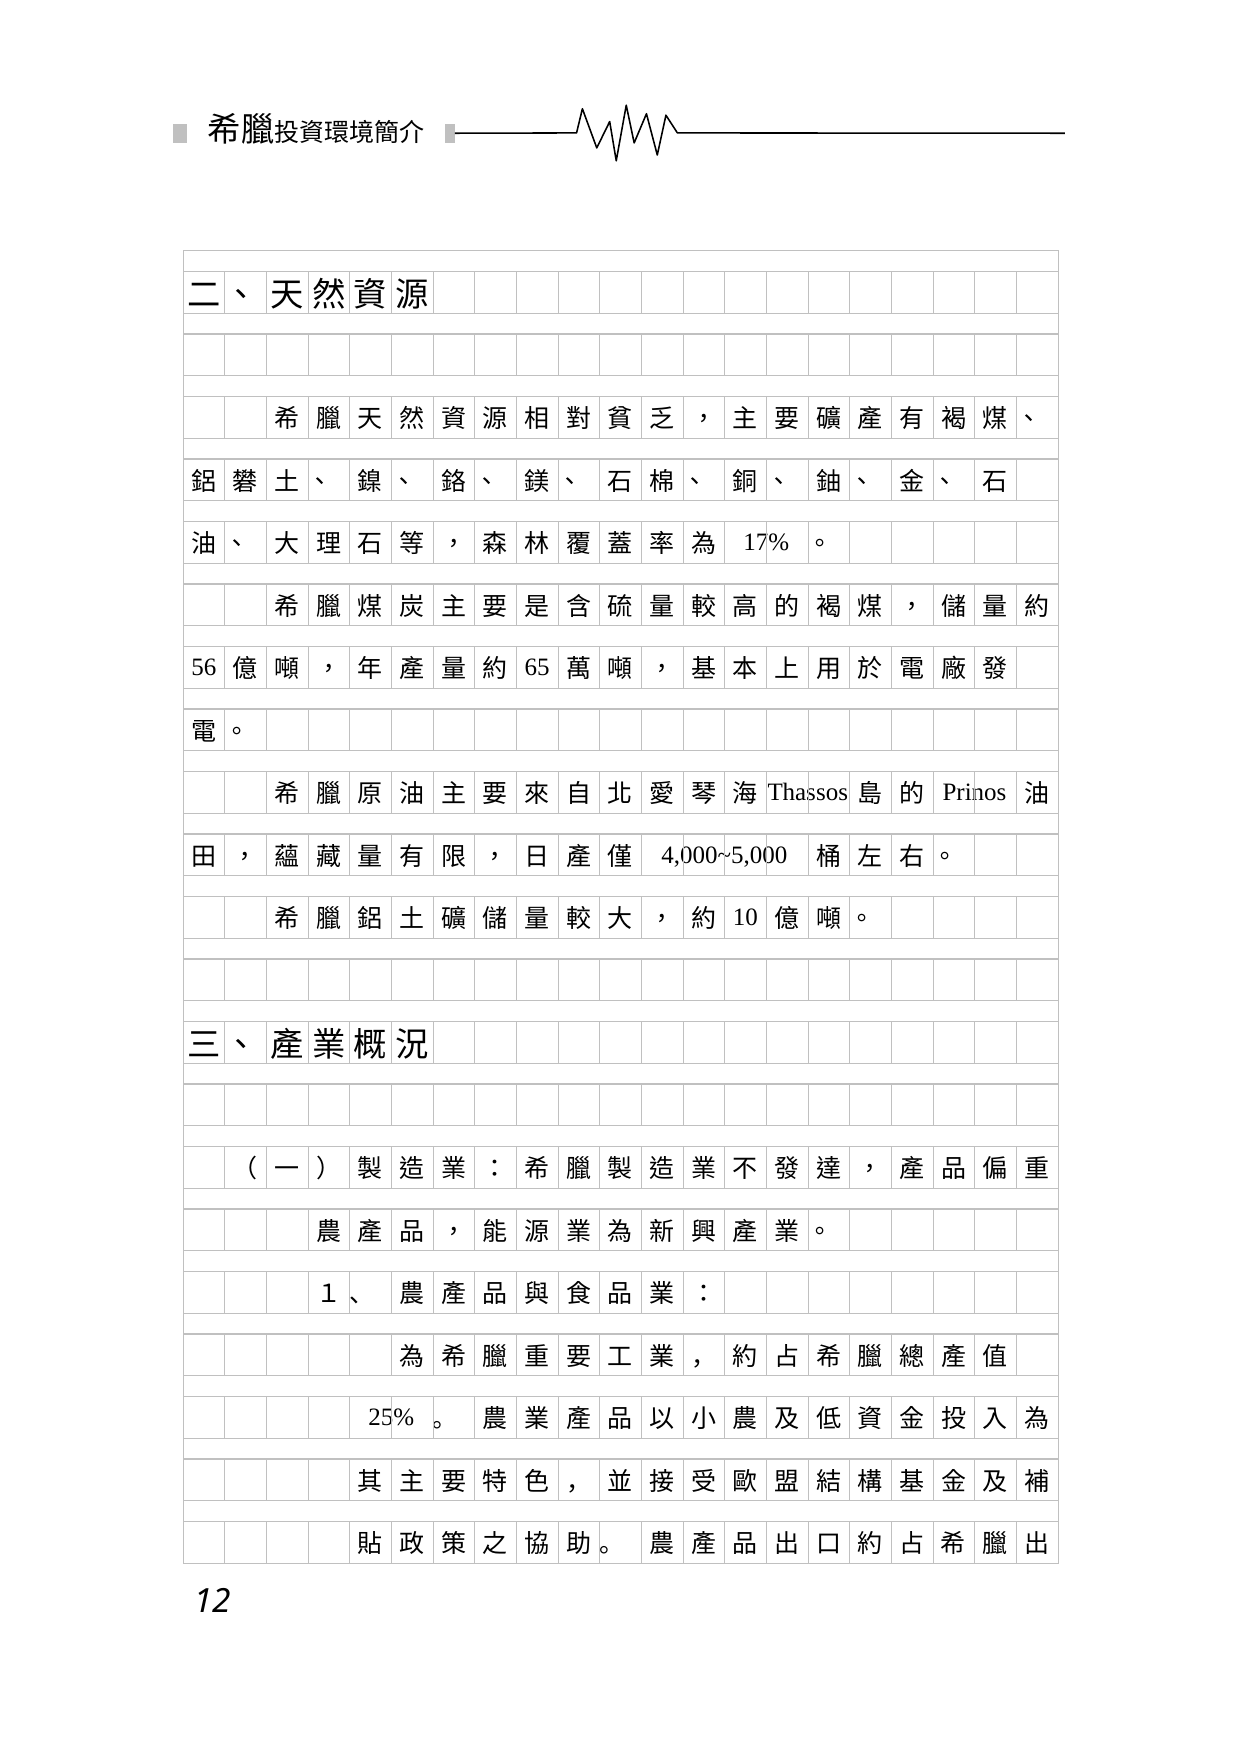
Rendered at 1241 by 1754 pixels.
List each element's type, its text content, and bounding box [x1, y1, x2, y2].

text 希臘天然資源相對貧乏，主要礦產有褐煤、鋁礬土、鎳、鉻、鎂、石棉、銅、鈾、金、石油、大理石等，森林覆蓋率為17%。 [309, 522, 349, 563]
text １、農產品與食品業： [809, 1272, 849, 1313]
text [975, 897, 1016, 938]
text 三、產業概況 [642, 1022, 683, 1063]
text 煤 [850, 585, 891, 625]
text 希臘天然資源相對貧乏，主要礦產有褐煤、鋁礬土、鎳、鉻、鎂、石棉、銅、鈾、金、石油、大理石等，森林覆蓋率為17%。 [975, 460, 1016, 500]
text 希臘天然資源相對貧乏，主要礦產有褐煤、鋁礬土、鎳、鉻、鎂、石棉、銅、鈾、金、石油、大理石等，森林覆蓋率為17%。 [475, 522, 516, 563]
text 。 [850, 897, 891, 938]
text 希臘天然資源相對貧乏，主要礦產有褐煤、鋁礬土、鎳、鉻、鎂、石棉、銅、鈾、金、石油、大理石等，森林覆蓋率為17%。 [184, 460, 224, 500]
text 二、天然資源 [559, 272, 599, 313]
text 希臘天然資源相對貧乏，主要礦產有褐煤、鋁礬土、鎳、鉻、鎂、石棉、銅、鈾、金、石油、大理石等，森林覆蓋率為17%。 [642, 460, 683, 500]
text 三、產業概況 [684, 1022, 724, 1063]
text 希臘原油主要來自北愛琴海Thassos島的Prinos油田，蘊藏量有限，日產僅4,000~5,000桶左右。 [1017, 835, 1058, 875]
text 希臘原油主要來自北愛琴海Thassos島的Prinos油田，蘊藏量有限，日產僅4,000~5,000桶左右。 [184, 835, 224, 875]
text 希臘原油主要來自北愛琴海Thassos島的Prinos油田，蘊藏量有限，日產僅4,000~5,000桶左右。 [184, 772, 224, 813]
text [892, 710, 933, 750]
text 二、天然資源 [975, 272, 1016, 313]
text 希臘天然資源相對貧乏，主要礦產有褐煤、鋁礬土、鎳、鉻、鎂、石棉、銅、鈾、金、石油、大理石等，森林覆蓋率為17%。 [725, 397, 766, 438]
text （一）製造業：希臘製造業不發達，產品偏重農產品，能源業為新興產業。 [684, 1210, 724, 1250]
text （一）製造業：希臘製造業不發達，產品偏重農產品，能源業為新興產業。 [207, 1189, 1058, 1208]
text 二、天然資源 [309, 272, 349, 313]
text １、農產品與食品業： [434, 1272, 474, 1313]
text 希臘天然資源相對貧乏，主要礦產有褐煤、鋁礬土、鎳、鉻、鎂、石棉、銅、鈾、金、石油、大理石等，森林覆蓋率為17%。 [809, 397, 849, 438]
text 三、產業概況 [767, 1022, 808, 1063]
text 希臘天然資源相對貧乏，主要礦產有褐煤、鋁礬土、鎳、鉻、鎂、石棉、銅、鈾、金、石油、大理石等，森林覆蓋率為17%。 [517, 522, 558, 563]
text 要 [475, 585, 516, 625]
text 希臘原油主要來自北愛琴海Thassos島的Prinos油田，蘊藏量有限，日產僅4,000~5,000桶左右。 [684, 772, 724, 813]
text 為希臘重要工業，約占希臘總產值25%。農業產品以小農及低資金投入為其主要特色，並接受歐盟結構基金及補貼政策之協助。農產品出口約占希臘出口總值1/3，比歐盟各國農產品出口平均值高，為希臘主要出口產業。希臘農產品包括橄欖油、葡萄酒及蜂蜜等品質佳，並為歐盟菸草最主要生產國，惟國際行銷能力待加強。 [330, 1376, 1058, 1396]
text 較 [559, 897, 599, 938]
text 本 [725, 647, 766, 688]
text 年 [350, 647, 391, 688]
text 希臘原油主要來自北愛琴海Thassos島的Prinos油田，蘊藏量有限，日產僅4,000~5,000桶左右。 [934, 835, 974, 875]
text [267, 710, 308, 750]
text 三、產業概況 [350, 1022, 391, 1063]
text 三、產業概況 [559, 1022, 599, 1063]
text （一）製造業：希臘製造業不發達，產品偏重農產品，能源業為新興產業。 [975, 1210, 1016, 1250]
text 希臘原油主要來自北愛琴海Thassos島的Prinos油田，蘊藏量有限，日產僅4,000~5,000桶左右。 [225, 772, 266, 813]
text 三、產業概況 [309, 1022, 349, 1063]
text 希臘原油主要來自北愛琴海Thassos島的Prinos油田，蘊藏量有限，日產僅4,000~5,000桶左右。 [392, 835, 433, 875]
text 希臘天然資源相對貧乏，主要礦產有褐煤、鋁礬土、鎳、鉻、鎂、石棉、銅、鈾、金、石油、大理石等，森林覆蓋率為17%。 [934, 397, 974, 438]
text 希臘天然資源相對貧乏，主要礦產有褐煤、鋁礬土、鎳、鉻、鎂、石棉、銅、鈾、金、石油、大理石等，森林覆蓋率為17%。 [559, 460, 599, 500]
text 希臘天然資源相對貧乏，主要礦產有褐煤、鋁礬土、鎳、鉻、鎂、石棉、銅、鈾、金、石油、大理石等，森林覆蓋率為17%。 [392, 460, 433, 500]
text 希臘天然資源相對貧乏，主要礦產有褐煤、鋁礬土、鎳、鉻、鎂、石棉、銅、鈾、金、石油、大理石等，森林覆蓋率為17%。 [434, 397, 474, 438]
text １、農產品與食品業： [1017, 1272, 1058, 1313]
text 希臘天然資源相對貧乏，主要礦產有褐煤、鋁礬土、鎳、鉻、鎂、石棉、銅、鈾、金、石油、大理石等，森林覆蓋率為17%。 [642, 522, 683, 563]
text 希臘原油主要來自北愛琴海Thassos島的Prinos油田，蘊藏量有限，日產僅4,000~5,000桶左右。 [809, 772, 849, 813]
text 約 [475, 647, 516, 688]
text 希臘天然資源相對貧乏，主要礦產有褐煤、鋁礬土、鎳、鉻、鎂、石棉、銅、鈾、金、石油、大理石等，森林覆蓋率為17%。 [600, 397, 641, 438]
text 主 [434, 585, 474, 625]
text [892, 897, 933, 938]
text 希臘天然資源相對貧乏，主要礦產有褐煤、鋁礬土、鎳、鉻、鎂、石棉、銅、鈾、金、石油、大理石等，森林覆蓋率為17%。 [934, 460, 974, 500]
text １、農產品與食品業： [281, 1251, 1058, 1271]
text [184, 585, 224, 625]
text 希臘天然資源相對貧乏，主要礦產有褐煤、鋁礬土、鎳、鉻、鎂、石棉、銅、鈾、金、石油、大理石等，森林覆蓋率為17%。 [975, 522, 1016, 563]
text 二、天然資源 [225, 272, 266, 313]
text （一）製造業：希臘製造業不發達，產品偏重農產品，能源業為新興產業。 [642, 1147, 683, 1188]
text [350, 710, 391, 750]
text 希臘天然資源相對貧乏，主要礦產有褐煤、鋁礬土、鎳、鉻、鎂、石棉、銅、鈾、金、石油、大理石等，森林覆蓋率為17%。 [559, 522, 599, 563]
text 二、天然資源 [850, 272, 891, 313]
text （一）製造業：希臘製造業不發達，產品偏重農產品，能源業為新興產業。 [809, 1147, 849, 1188]
text 希臘原油主要來自北愛琴海Thassos島的Prinos油田，蘊藏量有限，日產僅4,000~5,000桶左右。 [225, 835, 266, 875]
text [934, 897, 974, 938]
text 儲 [934, 585, 974, 625]
text 希臘天然資源相對貧乏，主要礦產有褐煤、鋁礬土、鎳、鉻、鎂、石棉、銅、鈾、金、石油、大理石等，森林覆蓋率為17%。 [1017, 397, 1058, 438]
text 二、天然資源 [1017, 272, 1058, 313]
text [434, 710, 474, 750]
text （一）製造業：希臘製造業不發達，產品偏重農產品，能源業為新興產業。 [725, 1210, 766, 1250]
text 希臘原油主要來自北愛琴海Thassos島的Prinos油田，蘊藏量有限，日產僅4,000~5,000桶左右。 [559, 772, 599, 813]
text 希臘原油主要來自北愛琴海Thassos島的Prinos油田，蘊藏量有限，日產僅4,000~5,000桶左右。 [475, 835, 516, 875]
text 噸 [809, 897, 849, 938]
text 10 [725, 897, 766, 938]
text （一）製造業：希臘製造業不發達，產品偏重農產品，能源業為新興產業。 [392, 1147, 433, 1188]
text [1017, 897, 1058, 938]
text 為希臘重要工業，約占希臘總產值25%。農業產品以小農及低資金投入為其主要特色，並接受歐盟結構基金及補貼政策之協助。農產品出口約占希臘出口總值1/3，比歐盟各國農產品出口平均值高，為希臘主要出口產業。希臘農產品包括橄欖油、葡萄酒及蜂蜜等品質佳，並為歐盟菸草最主要生產國，惟國際行銷能力待加強。 [330, 1439, 1058, 1458]
text 二、天然資源 [642, 272, 683, 313]
text （一）製造業：希臘製造業不發達，產品偏重農產品，能源業為新興產業。 [225, 1210, 266, 1250]
text 希臘天然資源相對貧乏，主要礦產有褐煤、鋁礬土、鎳、鉻、鎂、石棉、銅、鈾、金、石油、大理石等，森林覆蓋率為17%。 [517, 460, 558, 500]
text 於 [850, 647, 891, 688]
text 希臘天然資源相對貧乏，主要礦產有褐煤、鋁礬土、鎳、鉻、鎂、石棉、銅、鈾、金、石油、大理石等，森林覆蓋率為17%。 [684, 460, 724, 500]
text 希臘天然資源相對貧乏，主要礦產有褐煤、鋁礬土、鎳、鉻、鎂、石棉、銅、鈾、金、石油、大理石等，森林覆蓋率為17%。 [267, 397, 308, 438]
text 。 [225, 710, 266, 750]
text 希臘原油主要來自北愛琴海Thassos島的Prinos油田，蘊藏量有限，日產僅4,000~5,000桶左右。 [892, 772, 933, 813]
text １、農產品與食品業： [517, 1272, 558, 1313]
text 希臘天然資源相對貧乏，主要礦產有褐煤、鋁礬土、鎳、鉻、鎂、石棉、銅、鈾、金、石油、大理石等，森林覆蓋率為17%。 [225, 460, 266, 500]
text （一）製造業：希臘製造業不發達，產品偏重農產品，能源業為新興產業。 [892, 1210, 933, 1250]
text （一）製造業：希臘製造業不發達，產品偏重農產品，能源業為新興產業。 [892, 1147, 933, 1188]
text ， [892, 585, 933, 625]
text （一）製造業：希臘製造業不發達，產品偏重農產品，能源業為新興產業。 [850, 1210, 891, 1250]
text 約 [684, 897, 724, 938]
text （一）製造業：希臘製造業不發達，產品偏重農產品，能源業為新興產業。 [517, 1147, 558, 1188]
text [1017, 710, 1058, 750]
text 臘 [309, 897, 349, 938]
text 希臘天然資源相對貧乏，主要礦產有褐煤、鋁礬土、鎳、鉻、鎂、石棉、銅、鈾、金、石油、大理石等，森林覆蓋率為17%。 [559, 397, 599, 438]
text 二、天然資源 [767, 272, 808, 313]
text 65 [517, 647, 558, 688]
text 希臘天然資源相對貧乏，主要礦產有褐煤、鋁礬土、鎳、鉻、鎂、石棉、銅、鈾、金、石油、大理石等，森林覆蓋率為17%。 [434, 460, 474, 500]
text （一）製造業：希臘製造業不發達，產品偏重農產品，能源業為新興產業。 [350, 1210, 391, 1250]
text （一）製造業：希臘製造業不發達，產品偏重農產品，能源業為新興產業。 [309, 1210, 349, 1250]
text １、農產品與食品業： [934, 1272, 974, 1313]
text 希臘原油主要來自北愛琴海Thassos島的Prinos油田，蘊藏量有限，日產僅4,000~5,000桶左右。 [934, 772, 974, 813]
text 量 [642, 585, 683, 625]
text [184, 564, 1058, 583]
text （一）製造業：希臘製造業不發達，產品偏重農產品，能源業為新興產業。 [267, 1147, 308, 1188]
text 希臘天然資源相對貧乏，主要礦產有褐煤、鋁礬土、鎳、鉻、鎂、石棉、銅、鈾、金、石油、大理石等，森林覆蓋率為17%。 [267, 460, 308, 500]
text 二、天然資源 [809, 272, 849, 313]
text （一）製造業：希臘製造業不發達，產品偏重農產品，能源業為新興產業。 [559, 1147, 599, 1188]
text 上 [767, 647, 808, 688]
text 炭 [392, 585, 433, 625]
text [684, 710, 724, 750]
text 希臘原油主要來自北愛琴海Thassos島的Prinos油田，蘊藏量有限，日產僅4,000~5,000桶左右。 [975, 772, 1016, 813]
text 希臘天然資源相對貧乏，主要礦產有褐煤、鋁礬土、鎳、鉻、鎂、石棉、銅、鈾、金、石油、大理石等，森林覆蓋率為17%。 [809, 522, 849, 563]
text 是 [517, 585, 558, 625]
text [559, 710, 599, 750]
text １、農產品與食品業： [281, 1272, 308, 1313]
text 希臘原油主要來自北愛琴海Thassos島的Prinos油田，蘊藏量有限，日產僅4,000~5,000桶左右。 [184, 814, 1058, 833]
text 二、天然資源 [267, 272, 308, 313]
text 三、產業概況 [267, 1022, 308, 1063]
text （一）製造業：希臘製造業不發達，產品偏重農產品，能源業為新興產業。 [975, 1147, 1016, 1188]
text 希臘原油主要來自北愛琴海Thassos島的Prinos油田，蘊藏量有限，日產僅4,000~5,000桶左右。 [517, 835, 558, 875]
text （一）製造業：希臘製造業不發達，產品偏重農產品，能源業為新興產業。 [850, 1147, 891, 1188]
text 希臘天然資源相對貧乏，主要礦產有褐煤、鋁礬土、鎳、鉻、鎂、石棉、銅、鈾、金、石油、大理石等，森林覆蓋率為17%。 [934, 522, 974, 563]
text 為希臘重要工業，約占希臘總產值25%。農業產品以小農及低資金投入為其主要特色，並接受歐盟結構基金及補貼政策之協助。農產品出口約占希臘出口總值1/3，比歐盟各國農產品出口平均值高，為希臘主要出口產業。希臘農產品包括橄欖油、葡萄酒及蜂蜜等品質佳，並為歐盟菸草最主要生產國，惟國際行銷能力待加強。 [330, 1501, 1058, 1521]
text 希臘原油主要來自北愛琴海Thassos島的Prinos油田，蘊藏量有限，日產僅4,000~5,000桶左右。 [642, 835, 683, 875]
text （一）製造業：希臘製造業不發達，產品偏重農產品，能源業為新興產業。 [267, 1210, 308, 1250]
text 二、天然資源 [184, 251, 1058, 271]
text [392, 710, 433, 750]
text 量 [517, 897, 558, 938]
text （一）製造業：希臘製造業不發達，產品偏重農產品，能源業為新興產業。 [475, 1210, 516, 1250]
text 希臘天然資源相對貧乏，主要礦產有褐煤、鋁礬土、鎳、鉻、鎂、石棉、銅、鈾、金、石油、大理石等，森林覆蓋率為17%。 [684, 522, 724, 563]
text 希臘原油主要來自北愛琴海Thassos島的Prinos油田，蘊藏量有限，日產僅4,000~5,000桶左右。 [267, 835, 308, 875]
text 希臘原油主要來自北愛琴海Thassos島的Prinos油田，蘊藏量有限，日產僅4,000~5,000桶左右。 [642, 772, 683, 813]
text 基 [684, 647, 724, 688]
text 廠 [934, 647, 974, 688]
text 三、產業概況 [1017, 1022, 1058, 1063]
text 量 [975, 585, 1016, 625]
text 希臘天然資源相對貧乏，主要礦產有褐煤、鋁礬土、鎳、鉻、鎂、石棉、銅、鈾、金、石油、大理石等，森林覆蓋率為17%。 [892, 460, 933, 500]
text 希臘原油主要來自北愛琴海Thassos島的Prinos油田，蘊藏量有限，日產僅4,000~5,000桶左右。 [434, 835, 474, 875]
text 希臘天然資源相對貧乏，主要礦產有褐煤、鋁礬土、鎳、鉻、鎂、石棉、銅、鈾、金、石油、大理石等，森林覆蓋率為17%。 [850, 397, 891, 438]
text 希臘天然資源相對貧乏，主要礦產有褐煤、鋁礬土、鎳、鉻、鎂、石棉、銅、鈾、金、石油、大理石等，森林覆蓋率為17%。 [600, 460, 641, 500]
text 希臘天然資源相對貧乏，主要礦產有褐煤、鋁礬土、鎳、鉻、鎂、石棉、銅、鈾、金、石油、大理石等，森林覆蓋率為17%。 [809, 460, 849, 500]
text 希臘天然資源相對貧乏，主要礦產有褐煤、鋁礬土、鎳、鉻、鎂、石棉、銅、鈾、金、石油、大理石等，森林覆蓋率為17%。 [892, 397, 933, 438]
text 56 [184, 647, 224, 688]
text [1017, 647, 1058, 688]
text 萬 [559, 647, 599, 688]
text [184, 626, 1058, 646]
text 希臘原油主要來自北愛琴海Thassos島的Prinos油田，蘊藏量有限，日產僅4,000~5,000桶左右。 [725, 772, 766, 813]
text 希臘天然資源相對貧乏，主要礦產有褐煤、鋁礬土、鎳、鉻、鎂、石棉、銅、鈾、金、石油、大理石等，森林覆蓋率為17%。 [1017, 522, 1058, 563]
text [475, 710, 516, 750]
text 希臘天然資源相對貧乏，主要礦產有褐煤、鋁礬土、鎳、鉻、鎂、石棉、銅、鈾、金、石油、大理石等，森林覆蓋率為17%。 [725, 522, 766, 563]
text 三、產業概況 [850, 1022, 891, 1063]
text 三、產業概況 [517, 1022, 558, 1063]
text （一）製造業：希臘製造業不發達，產品偏重農產品，能源業為新興產業。 [934, 1210, 974, 1250]
text 希臘天然資源相對貧乏，主要礦產有褐煤、鋁礬土、鎳、鉻、鎂、石棉、銅、鈾、金、石油、大理石等，森林覆蓋率為17%。 [850, 522, 891, 563]
text 希臘天然資源相對貧乏，主要礦產有褐煤、鋁礬土、鎳、鉻、鎂、石棉、銅、鈾、金、石油、大理石等，森林覆蓋率為17%。 [892, 522, 933, 563]
text 希臘天然資源相對貧乏，主要礦產有褐煤、鋁礬土、鎳、鉻、鎂、石棉、銅、鈾、金、石油、大理石等，森林覆蓋率為17%。 [184, 522, 224, 563]
text 含 [559, 585, 599, 625]
text 希臘原油主要來自北愛琴海Thassos島的Prinos油田，蘊藏量有限，日產僅4,000~5,000桶左右。 [475, 772, 516, 813]
text 希臘天然資源相對貧乏，主要礦產有褐煤、鋁礬土、鎳、鉻、鎂、石棉、銅、鈾、金、石油、大理石等，森林覆蓋率為17%。 [184, 397, 224, 438]
text 臘 [309, 585, 349, 625]
text 的 [767, 585, 808, 625]
text 用 [809, 647, 849, 688]
text １、農產品與食品業： [350, 1272, 391, 1313]
text 三、產業概況 [600, 1022, 641, 1063]
text 希臘原油主要來自北愛琴海Thassos島的Prinos油田，蘊藏量有限，日產僅4,000~5,000桶左右。 [350, 835, 391, 875]
text （一）製造業：希臘製造業不發達，產品偏重農產品，能源業為新興產業。 [207, 1210, 224, 1250]
text 希臘原油主要來自北愛琴海Thassos島的Prinos油田，蘊藏量有限，日產僅4,000~5,000桶左右。 [184, 751, 1058, 771]
text 希臘天然資源相對貧乏，主要礦產有褐煤、鋁礬土、鎳、鉻、鎂、石棉、銅、鈾、金、石油、大理石等，森林覆蓋率為17%。 [475, 460, 516, 500]
text 希臘天然資源相對貧乏，主要礦產有褐煤、鋁礬土、鎳、鉻、鎂、石棉、銅、鈾、金、石油、大理石等，森林覆蓋率為17%。 [225, 397, 266, 438]
text 二、天然資源 [934, 272, 974, 313]
text 希臘原油主要來自北愛琴海Thassos島的Prinos油田，蘊藏量有限，日產僅4,000~5,000桶左右。 [600, 835, 641, 875]
text 希臘原油主要來自北愛琴海Thassos島的Prinos油田，蘊藏量有限，日產僅4,000~5,000桶左右。 [517, 772, 558, 813]
text 鋁 [350, 897, 391, 938]
text 二、天然資源 [517, 272, 558, 313]
text 希臘天然資源相對貧乏，主要礦產有褐煤、鋁礬土、鎳、鉻、鎂、石棉、銅、鈾、金、石油、大理石等，森林覆蓋率為17%。 [184, 376, 1058, 396]
text 三、產業概況 [934, 1022, 974, 1063]
text [184, 897, 224, 938]
text （一）製造業：希臘製造業不發達，產品偏重農產品，能源業為新興產業。 [1017, 1210, 1058, 1250]
text [517, 710, 558, 750]
text （一）製造業：希臘製造業不發達，產品偏重農產品，能源業為新興產業。 [434, 1210, 474, 1250]
text ， [642, 897, 683, 938]
text [225, 585, 266, 625]
text 希臘天然資源相對貧乏，主要礦產有褐煤、鋁礬土、鎳、鉻、鎂、石棉、銅、鈾、金、石油、大理石等，森林覆蓋率為17%。 [600, 522, 641, 563]
text １、農產品與食品業： [559, 1272, 599, 1313]
text 二、天然資源 [350, 272, 391, 313]
text 高 [725, 585, 766, 625]
text 希臘天然資源相對貧乏，主要礦產有褐煤、鋁礬土、鎳、鉻、鎂、石棉、銅、鈾、金、石油、大理石等，森林覆蓋率為17%。 [350, 397, 391, 438]
text 三、產業概況 [725, 1022, 766, 1063]
text １、農產品與食品業： [892, 1272, 933, 1313]
text （一）製造業：希臘製造業不發達，產品偏重農產品，能源業為新興產業。 [225, 1147, 266, 1188]
text 希臘原油主要來自北愛琴海Thassos島的Prinos油田，蘊藏量有限，日產僅4,000~5,000桶左右。 [684, 835, 724, 875]
text 希臘天然資源相對貧乏，主要礦產有褐煤、鋁礬土、鎳、鉻、鎂、石棉、銅、鈾、金、石油、大理石等，森林覆蓋率為17%。 [434, 522, 474, 563]
text 三、產業概況 [434, 1022, 474, 1063]
text 三、產業概況 [892, 1022, 933, 1063]
text 希臘原油主要來自北愛琴海Thassos島的Prinos油田，蘊藏量有限，日產僅4,000~5,000桶左右。 [600, 772, 641, 813]
text 希臘天然資源相對貧乏，主要礦產有褐煤、鋁礬土、鎳、鉻、鎂、石棉、銅、鈾、金、石油、大理石等，森林覆蓋率為17%。 [350, 522, 391, 563]
text 希臘原油主要來自北愛琴海Thassos島的Prinos油田，蘊藏量有限，日產僅4,000~5,000桶左右。 [309, 772, 349, 813]
text 發 [975, 647, 1016, 688]
text （一）製造業：希臘製造業不發達，產品偏重農產品，能源業為新興產業。 [767, 1210, 808, 1250]
text （一）製造業：希臘製造業不發達，產品偏重農產品，能源業為新興產業。 [600, 1147, 641, 1188]
text 希臘原油主要來自北愛琴海Thassos島的Prinos油田，蘊藏量有限，日產僅4,000~5,000桶左右。 [725, 835, 766, 875]
text 希臘原油主要來自北愛琴海Thassos島的Prinos油田，蘊藏量有限，日產僅4,000~5,000桶左右。 [767, 772, 808, 813]
text 二、天然資源 [392, 272, 433, 313]
text （一）製造業：希臘製造業不發達，產品偏重農產品，能源業為新興產業。 [350, 1147, 391, 1188]
text （一）製造業：希臘製造業不發達，產品偏重農產品，能源業為新興產業。 [642, 1210, 683, 1250]
text 希臘原油主要來自北愛琴海Thassos島的Prinos油田，蘊藏量有限，日產僅4,000~5,000桶左右。 [1017, 772, 1058, 813]
text 三、產業概況 [809, 1022, 849, 1063]
text 大 [600, 897, 641, 938]
text 二、天然資源 [600, 272, 641, 313]
text （一）製造業：希臘製造業不發達，產品偏重農產品，能源業為新興產業。 [207, 1147, 224, 1188]
text 希臘天然資源相對貧乏，主要礦產有褐煤、鋁礬土、鎳、鉻、鎂、石棉、銅、鈾、金、石油、大理石等，森林覆蓋率為17%。 [642, 397, 683, 438]
text 希臘原油主要來自北愛琴海Thassos島的Prinos油田，蘊藏量有限，日產僅4,000~5,000桶左右。 [559, 835, 599, 875]
text [850, 710, 891, 750]
text 希臘天然資源相對貧乏，主要礦產有褐煤、鋁礬土、鎳、鉻、鎂、石棉、銅、鈾、金、石油、大理石等，森林覆蓋率為17%。 [475, 397, 516, 438]
text 希臘原油主要來自北愛琴海Thassos島的Prinos油田，蘊藏量有限，日產僅4,000~5,000桶左右。 [350, 772, 391, 813]
text 希 [267, 897, 308, 938]
text 二、天然資源 [475, 272, 516, 313]
text （一）製造業：希臘製造業不發達，產品偏重農產品，能源業為新興產業。 [475, 1147, 516, 1188]
text （一）製造業：希臘製造業不發達，產品偏重農產品，能源業為新興產業。 [684, 1147, 724, 1188]
text １、農產品與食品業： [684, 1272, 724, 1313]
text 三、產業概況 [184, 1022, 224, 1063]
text １、農產品與食品業： [309, 1272, 349, 1313]
text 希臘天然資源相對貧乏，主要礦產有褐煤、鋁礬土、鎳、鉻、鎂、石棉、銅、鈾、金、石油、大理石等，森林覆蓋率為17%。 [225, 522, 266, 563]
text 希臘原油主要來自北愛琴海Thassos島的Prinos油田，蘊藏量有限，日產僅4,000~5,000桶左右。 [434, 772, 474, 813]
text （一）製造業：希臘製造業不發達，產品偏重農產品，能源業為新興產業。 [559, 1210, 599, 1250]
text 電 [892, 647, 933, 688]
text [600, 710, 641, 750]
text 產 [392, 647, 433, 688]
text 較 [684, 585, 724, 625]
text （一）製造業：希臘製造業不發達，產品偏重農產品，能源業為新興產業。 [725, 1147, 766, 1188]
text 煤 [350, 585, 391, 625]
text ， [309, 647, 349, 688]
text （一）製造業：希臘製造業不發達，產品偏重農產品，能源業為新興產業。 [1017, 1147, 1058, 1188]
text （一）製造業：希臘製造業不發達，產品偏重農產品，能源業為新興產業。 [434, 1147, 474, 1188]
text （一）製造業：希臘製造業不發達，產品偏重農產品，能源業為新興產業。 [392, 1210, 433, 1250]
text 為希臘重要工業，約占希臘總產值25%。農業產品以小農及低資金投入為其主要特色，並接受歐盟結構基金及補貼政策之協助。農產品出口約占希臘出口總值1/3，比歐盟各國農產品出口平均值高，為希臘主要出口產業。希臘農產品包括橄欖油、葡萄酒及蜂蜜等品質佳，並為歐盟菸草最主要生產國，惟國際行銷能力待加強。 [330, 1314, 1058, 1333]
text 希臘原油主要來自北愛琴海Thassos島的Prinos油田，蘊藏量有限，日產僅4,000~5,000桶左右。 [850, 772, 891, 813]
text 二、天然資源 [892, 272, 933, 313]
text 希臘天然資源相對貧乏，主要礦產有褐煤、鋁礬土、鎳、鉻、鎂、石棉、銅、鈾、金、石油、大理石等，森林覆蓋率為17%。 [517, 397, 558, 438]
text [642, 710, 683, 750]
text 希臘原油主要來自北愛琴海Thassos島的Prinos油田，蘊藏量有限，日產僅4,000~5,000桶左右。 [809, 835, 849, 875]
text [184, 876, 1058, 896]
text １、農產品與食品業： [975, 1272, 1016, 1313]
text 希臘天然資源相對貧乏，主要礦產有褐煤、鋁礬土、鎳、鉻、鎂、石棉、銅、鈾、金、石油、大理石等，森林覆蓋率為17%。 [725, 460, 766, 500]
text 希臘天然資源相對貧乏，主要礦產有褐煤、鋁礬土、鎳、鉻、鎂、石棉、銅、鈾、金、石油、大理石等，森林覆蓋率為17%。 [267, 522, 308, 563]
text １、農產品與食品業： [725, 1272, 766, 1313]
text 噸 [600, 647, 641, 688]
text （一）製造業：希臘製造業不發達，產品偏重農產品，能源業為新興產業。 [207, 1126, 1058, 1146]
text 三、產業概況 [975, 1022, 1016, 1063]
text 噸 [267, 647, 308, 688]
text 量 [434, 647, 474, 688]
text （一）製造業：希臘製造業不發達，產品偏重農產品，能源業為新興產業。 [934, 1147, 974, 1188]
text 褐 [809, 585, 849, 625]
text 希臘天然資源相對貧乏，主要礦產有褐煤、鋁礬土、鎳、鉻、鎂、石棉、銅、鈾、金、石油、大理石等，森林覆蓋率為17%。 [392, 397, 433, 438]
text 希臘天然資源相對貧乏，主要礦產有褐煤、鋁礬土、鎳、鉻、鎂、石棉、銅、鈾、金、石油、大理石等，森林覆蓋率為17%。 [184, 439, 1058, 458]
text 電 [184, 710, 224, 750]
text 土 [392, 897, 433, 938]
text （一）製造業：希臘製造業不發達，產品偏重農產品，能源業為新興產業。 [517, 1210, 558, 1250]
text （一）製造業：希臘製造業不發達，產品偏重農產品，能源業為新興產業。 [309, 1147, 349, 1188]
text 希臘天然資源相對貧乏，主要礦產有褐煤、鋁礬土、鎳、鉻、鎂、石棉、銅、鈾、金、石油、大理石等，森林覆蓋率為17%。 [392, 522, 433, 563]
text １、農產品與食品業： [850, 1272, 891, 1313]
text １、農產品與食品業： [767, 1272, 808, 1313]
text [309, 710, 349, 750]
text [975, 710, 1016, 750]
text 希臘原油主要來自北愛琴海Thassos島的Prinos油田，蘊藏量有限，日產僅4,000~5,000桶左右。 [850, 835, 891, 875]
text [934, 710, 974, 750]
text １、農產品與食品業： [600, 1272, 641, 1313]
text 儲 [475, 897, 516, 938]
text 二、天然資源 [434, 272, 474, 313]
text 希臘天然資源相對貧乏，主要礦產有褐煤、鋁礬土、鎳、鉻、鎂、石棉、銅、鈾、金、石油、大理石等，森林覆蓋率為17%。 [350, 460, 391, 500]
text 希臘天然資源相對貧乏，主要礦產有褐煤、鋁礬土、鎳、鉻、鎂、石棉、銅、鈾、金、石油、大理石等，森林覆蓋率為17%。 [309, 397, 349, 438]
text 硫 [600, 585, 641, 625]
text 希臘原油主要來自北愛琴海Thassos島的Prinos油田，蘊藏量有限，日產僅4,000~5,000桶左右。 [975, 835, 1016, 875]
text 希臘原油主要來自北愛琴海Thassos島的Prinos油田，蘊藏量有限，日產僅4,000~5,000桶左右。 [892, 835, 933, 875]
text 億 [225, 647, 266, 688]
text １、農產品與食品業： [475, 1272, 516, 1313]
text 二、天然資源 [684, 272, 724, 313]
text 礦 [434, 897, 474, 938]
text 希臘天然資源相對貧乏，主要礦產有褐煤、鋁礬土、鎳、鉻、鎂、石棉、銅、鈾、金、石油、大理石等，森林覆蓋率為17%。 [684, 397, 724, 438]
text 希臘原油主要來自北愛琴海Thassos島的Prinos油田，蘊藏量有限，日產僅4,000~5,000桶左右。 [392, 772, 433, 813]
text [767, 710, 808, 750]
text （一）製造業：希臘製造業不發達，產品偏重農產品，能源業為新興產業。 [767, 1147, 808, 1188]
text [225, 897, 266, 938]
text 希臘原油主要來自北愛琴海Thassos島的Prinos油田，蘊藏量有限，日產僅4,000~5,000桶左右。 [767, 835, 808, 875]
text 希臘天然資源相對貧乏，主要礦產有褐煤、鋁礬土、鎳、鉻、鎂、石棉、銅、鈾、金、石油、大理石等，森林覆蓋率為17%。 [309, 460, 349, 500]
text 希臘天然資源相對貧乏，主要礦產有褐煤、鋁礬土、鎳、鉻、鎂、石棉、銅、鈾、金、石油、大理石等，森林覆蓋率為17%。 [767, 522, 808, 563]
text ， [642, 647, 683, 688]
text 希臘天然資源相對貧乏，主要礦產有褐煤、鋁礬土、鎳、鉻、鎂、石棉、銅、鈾、金、石油、大理石等，森林覆蓋率為17%。 [975, 397, 1016, 438]
text 億 [767, 897, 808, 938]
text [725, 710, 766, 750]
text 三、產業概況 [475, 1022, 516, 1063]
text １、農產品與食品業： [392, 1272, 433, 1313]
text 希臘天然資源相對貧乏，主要礦產有褐煤、鋁礬土、鎳、鉻、鎂、石棉、銅、鈾、金、石油、大理石等，森林覆蓋率為17%。 [184, 501, 1058, 521]
text 三、產業概況 [184, 1001, 1058, 1021]
text 二、天然資源 [725, 272, 766, 313]
text 約 [1017, 585, 1058, 625]
text 希臘原油主要來自北愛琴海Thassos島的Prinos油田，蘊藏量有限，日產僅4,000~5,000桶左右。 [267, 772, 308, 813]
text 三、產業概況 [225, 1022, 266, 1063]
text 希臘天然資源相對貧乏，主要礦產有褐煤、鋁礬土、鎳、鉻、鎂、石棉、銅、鈾、金、石油、大理石等，森林覆蓋率為17%。 [1017, 460, 1058, 500]
text １、農產品與食品業： [642, 1272, 683, 1313]
text 希臘原油主要來自北愛琴海Thassos島的Prinos油田，蘊藏量有限，日產僅4,000~5,000桶左右。 [309, 835, 349, 875]
text 二、天然資源 [184, 272, 224, 313]
text 希臘天然資源相對貧乏，主要礦產有褐煤、鋁礬土、鎳、鉻、鎂、石棉、銅、鈾、金、石油、大理石等，森林覆蓋率為17%。 [850, 460, 891, 500]
text 希臘天然資源相對貧乏，主要礦產有褐煤、鋁礬土、鎳、鉻、鎂、石棉、銅、鈾、金、石油、大理石等，森林覆蓋率為17%。 [767, 460, 808, 500]
text [184, 689, 1058, 708]
text 三、產業概況 [392, 1022, 433, 1063]
text 希臘天然資源相對貧乏，主要礦產有褐煤、鋁礬土、鎳、鉻、鎂、石棉、銅、鈾、金、石油、大理石等，森林覆蓋率為17%。 [767, 397, 808, 438]
text （一）製造業：希臘製造業不發達，產品偏重農產品，能源業為新興產業。 [600, 1210, 641, 1250]
text 希 [267, 585, 308, 625]
text [809, 710, 849, 750]
text （一）製造業：希臘製造業不發達，產品偏重農產品，能源業為新興產業。 [809, 1210, 849, 1250]
